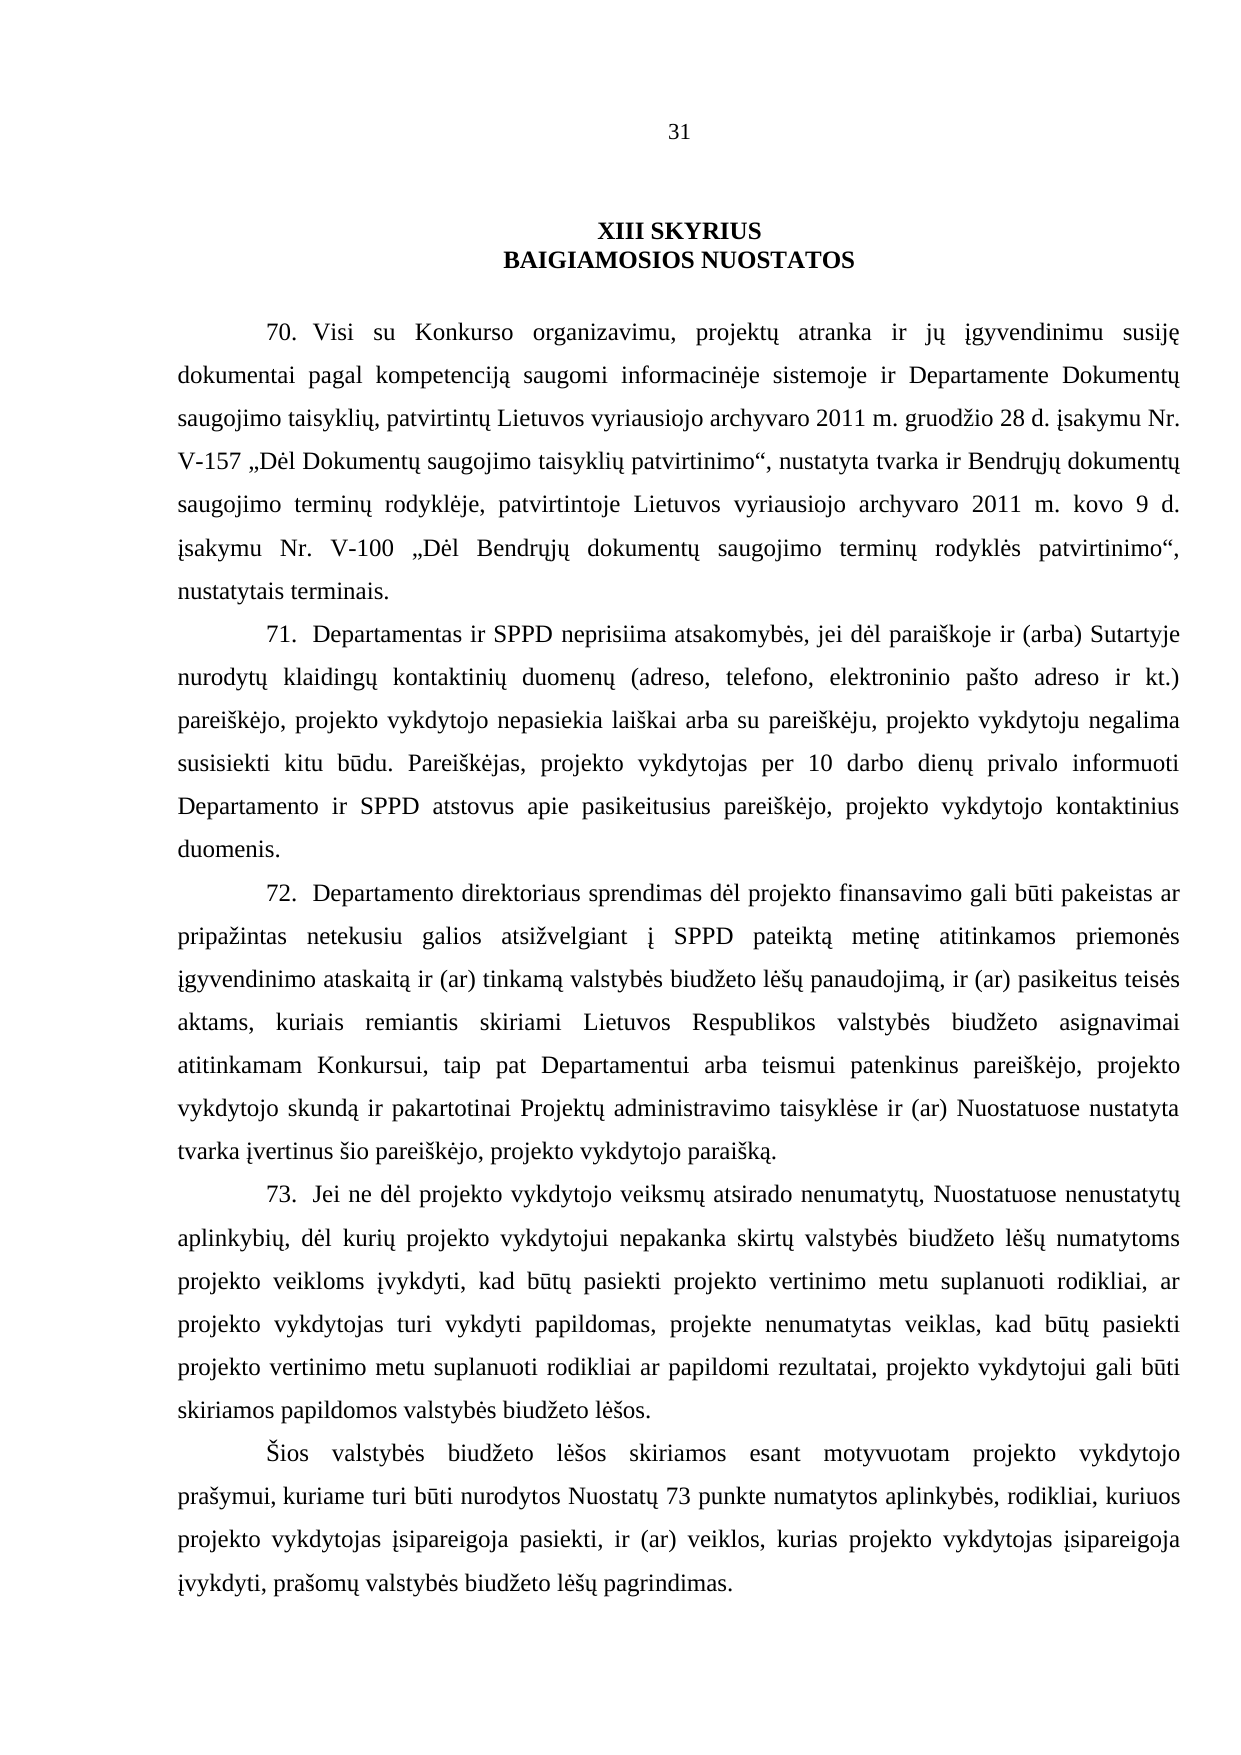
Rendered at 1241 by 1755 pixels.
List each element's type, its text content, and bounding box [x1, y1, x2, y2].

text XIII SKYRIUS [177, 216, 1181, 245]
text 72. Departamento direktoriaus sprendimas dėl projekto finansavimo gali būti pakeistas ar pripažintas netekusiu galios atsižvelgiant į SPPD pateiktą metinę atitinkamos priemonės įgyvendinimo ataskaitą ir (ar) tinkamą valstybės biudžeto lėšų panaudojimą, ir (ar) pasikeitus teisės aktams, kuriais remiantis skiriami Lietuvos Respublikos valstybės biudžeto asignavimai atitinkamam Konkursui, taip pat Departamentui arba teismui patenkinus pareiškėjo, projekto vykdytojo skundą ir pakartotinai Projektų administravimo taisyklėse ir (ar) Nuostatuose nustatyta tvarka įvertinus šio pareiškėjo, projekto vykdytojo paraišką. [177, 878, 1181, 1165]
text 73. Jei ne dėl projekto vykdytojo veiksmų atsirado nenumatytų, Nuostatuose nenustatytų aplinkybių, dėl kurių projekto vykdytojui nepakanka skirtų valstybės biudžeto lėšų numatytoms projekto veikloms įvykdyti, kad būtų pasiekti projekto vertinimo metu suplanuoti rodikliai, ar projekto vykdytojas turi vykdyti papildomas, projekte nenumatytas veiklas, kad būtų pasiekti projekto vertinimo metu suplanuoti rodikliai ar papildomi rezultatai, projekto vykdytojui gali būti skiriamos papildomos valstybės biudžeto lėšos. [177, 1179, 1181, 1424]
text 71. Departamentas ir SPPD neprisiima atsakomybės, jei dėl paraiškoje ir (arba) Sutartyje nurodytų klaidingų kontaktinių duomenų (adreso, telefono, elektroninio pašto adreso ir kt.) pareiškėjo, projekto vykdytojo nepasiekia laiškai arba su pareiškėju, projekto vykdytoju negalima susisiekti kitu būdu. Pareiškėjas, projekto vykdytojas per 10 darbo dienų privalo informuoti Departamento ir SPPD atstovus apie pasikeitusius pareiškėjo, projekto vykdytojo kontaktinius duomenis. [177, 619, 1181, 863]
text BAIGIAMOSIOS NUOSTATOS [177, 245, 1181, 274]
text 70. Visi su Konkurso organizavimu, projektų atranka ir jų įgyvendinimu susiję dokumentai pagal kompetenciją saugomi informacinėje sistemoje ir Departamente Dokumentų saugojimo taisyklių, patvirtintų Lietuvos vyriausiojo archyvaro 2011 m. gruodžio 28 d. įsakymu Nr. V-157 „Dėl Dokumentų saugojimo taisyklių patvirtinimo“, nustatyta tvarka ir Bendrųjų dokumentų saugojimo terminų rodyklėje, patvirtintoje Lietuvos vyriausiojo archyvaro 2011 m. kovo 9 d. įsakymu Nr. V-100 „Dėl Bendrųjų dokumentų saugojimo terminų rodyklės patvirtinimo“, nustatytais terminais. [177, 317, 1181, 604]
text Šios valstybės biudžeto lėšos skiriamos esant motyvuotam projekto vykdytojo prašymui, kuriame turi būti nurodytos Nuostatų 73 punkte numatytos aplinkybės, rodikliai, kuriuos projekto vykdytojas įsipareigoja pasiekti, ir (ar) veiklos, kurias projekto vykdytojas įsipareigoja įvykdyti, prašomų valstybės biudžeto lėšų pagrindimas. [177, 1438, 1181, 1596]
